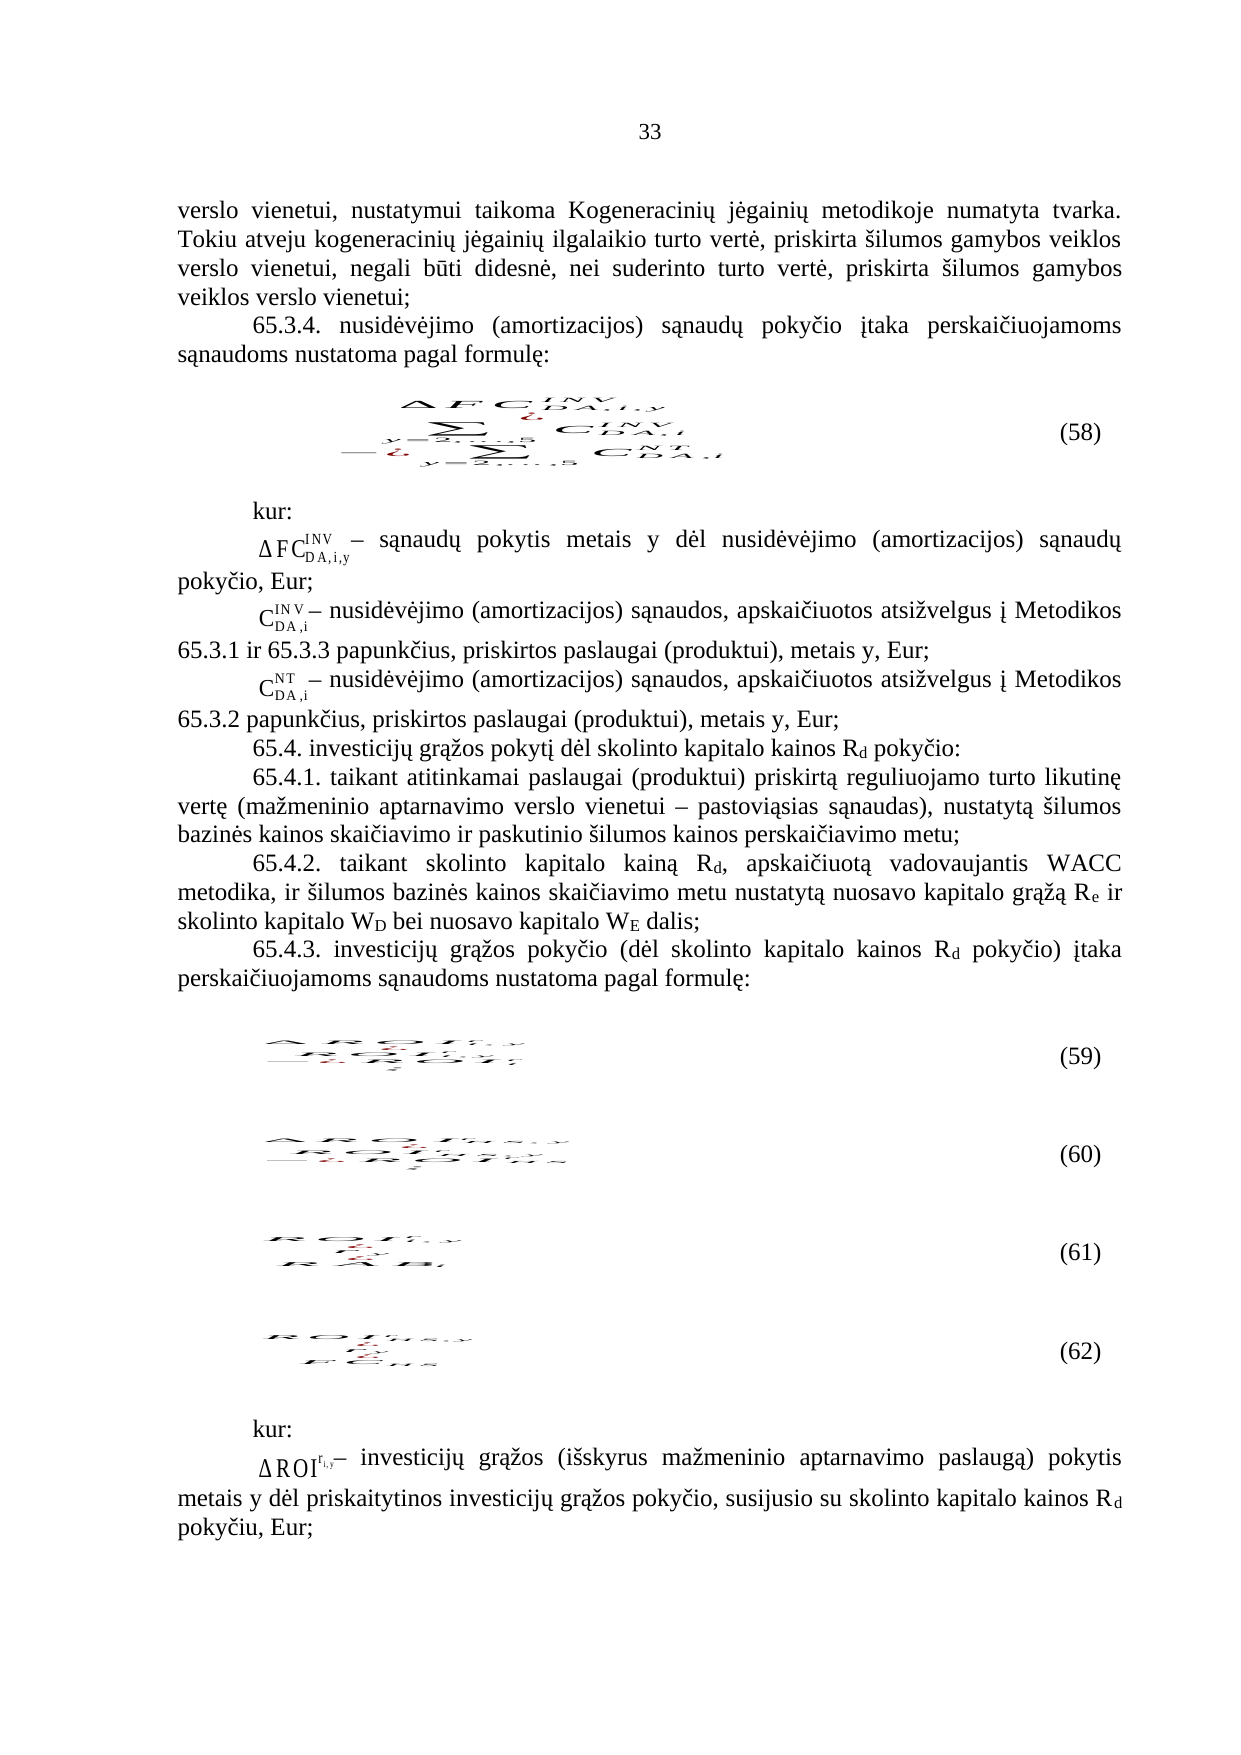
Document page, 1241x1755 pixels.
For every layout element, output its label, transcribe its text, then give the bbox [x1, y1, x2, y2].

text – nusidėvėjimo (amortizacijos) sąnaudos, apskaičiuotos atsižvelgus į Metodikos 65.3.1 ir 65.3.3 papunkčius, priskirtos paslaugai (produktui), metais y, Eur; [177, 595, 1122, 664]
text kur: [177, 496, 1122, 524]
text kur: [177, 1414, 1122, 1442]
table_header [177, 397, 248, 467]
text 65.4. investicijų grąžos pokytį dėl skolinto kapitalo kainos Rd pokyčio: [177, 733, 1122, 762]
table_header (59) [1039, 1021, 1122, 1090]
table_header [249, 1021, 1038, 1090]
table_header [177, 1119, 248, 1188]
text 65.4.2. taikant skolinto kapitalo kainą Rd, apskaičiuotą vadovaujantis WACC metodika, ir šilumos bazinės kainos skaičiavimo metu nustatytą nuosavo kapitalo grąžą Re ir skolinto kapitalo WD bei nuosavo kapitalo WE dalis; [177, 848, 1122, 934]
table_header (62) [1039, 1315, 1122, 1385]
table_header [177, 1217, 248, 1287]
table_header [177, 1315, 248, 1385]
text verslo vienetui, nustatymui taikoma Kogeneracinių jėgainių metodikoje numatyta tvarka. Tokiu atveju kogeneracinių jėgainių ilgalaikio turto vertė, priskirta šilumos gamybos veiklos verslo vienetui, negali būti didesnė, nei suderinto turto vertė, priskirta šilumos gamybos veiklos verslo vienetui; [177, 196, 1122, 311]
text – nusidėvėjimo (amortizacijos) sąnaudos, apskaičiuotos atsižvelgus į Metodikos 65.3.2 papunkčius, priskirtos paslaugai (produktui), metais y, Eur; [177, 664, 1122, 733]
table_header (60) [1039, 1119, 1122, 1188]
text 65.4.3. investicijų grąžos pokyčio (dėl skolinto kapitalo kainos Rd pokyčio) įtaka perskaičiuojamoms sąnaudoms nustatoma pagal formulę: [177, 934, 1122, 992]
text 65.3.4. nusidėvėjimo (amortizacijos) sąnaudų pokyčio įtaka perskaičiuojamoms sąnaudoms nustatoma pagal formulę: [177, 311, 1122, 368]
table_header [249, 1217, 1038, 1287]
text 65.4.1. taikant atitinkamai paslaugai (produktui) priskirtą reguliuojamo turto likutinę vertę (mažmeninio aptarnavimo verslo vienetui – pastoviąsias sąnaudas), nustatytą šilumos bazinės kainos skaičiavimo ir paskutinio šilumos kainos perskaičiavimo metu; [177, 762, 1122, 848]
table_header [249, 1119, 1038, 1188]
table_header [177, 1021, 248, 1090]
text – sąnaudų pokytis metais y dėl nusidėvėjimo (amortizacijos) sąnaudų pokyčio, Eur; [177, 524, 1122, 595]
table_header (61) [1039, 1217, 1122, 1287]
text – investicijų grąžos (išskyrus mažmeninio aptarnavimo paslaugą) pokytis metais y dėl priskaitytinos investicijų grąžos pokyčio, susijusio su skolinto kapitalo kainos Rd pokyčiu, Eur; [177, 1442, 1122, 1540]
table_header (58) [1039, 397, 1122, 467]
table_header [249, 1315, 1038, 1385]
table_header [249, 397, 1038, 467]
